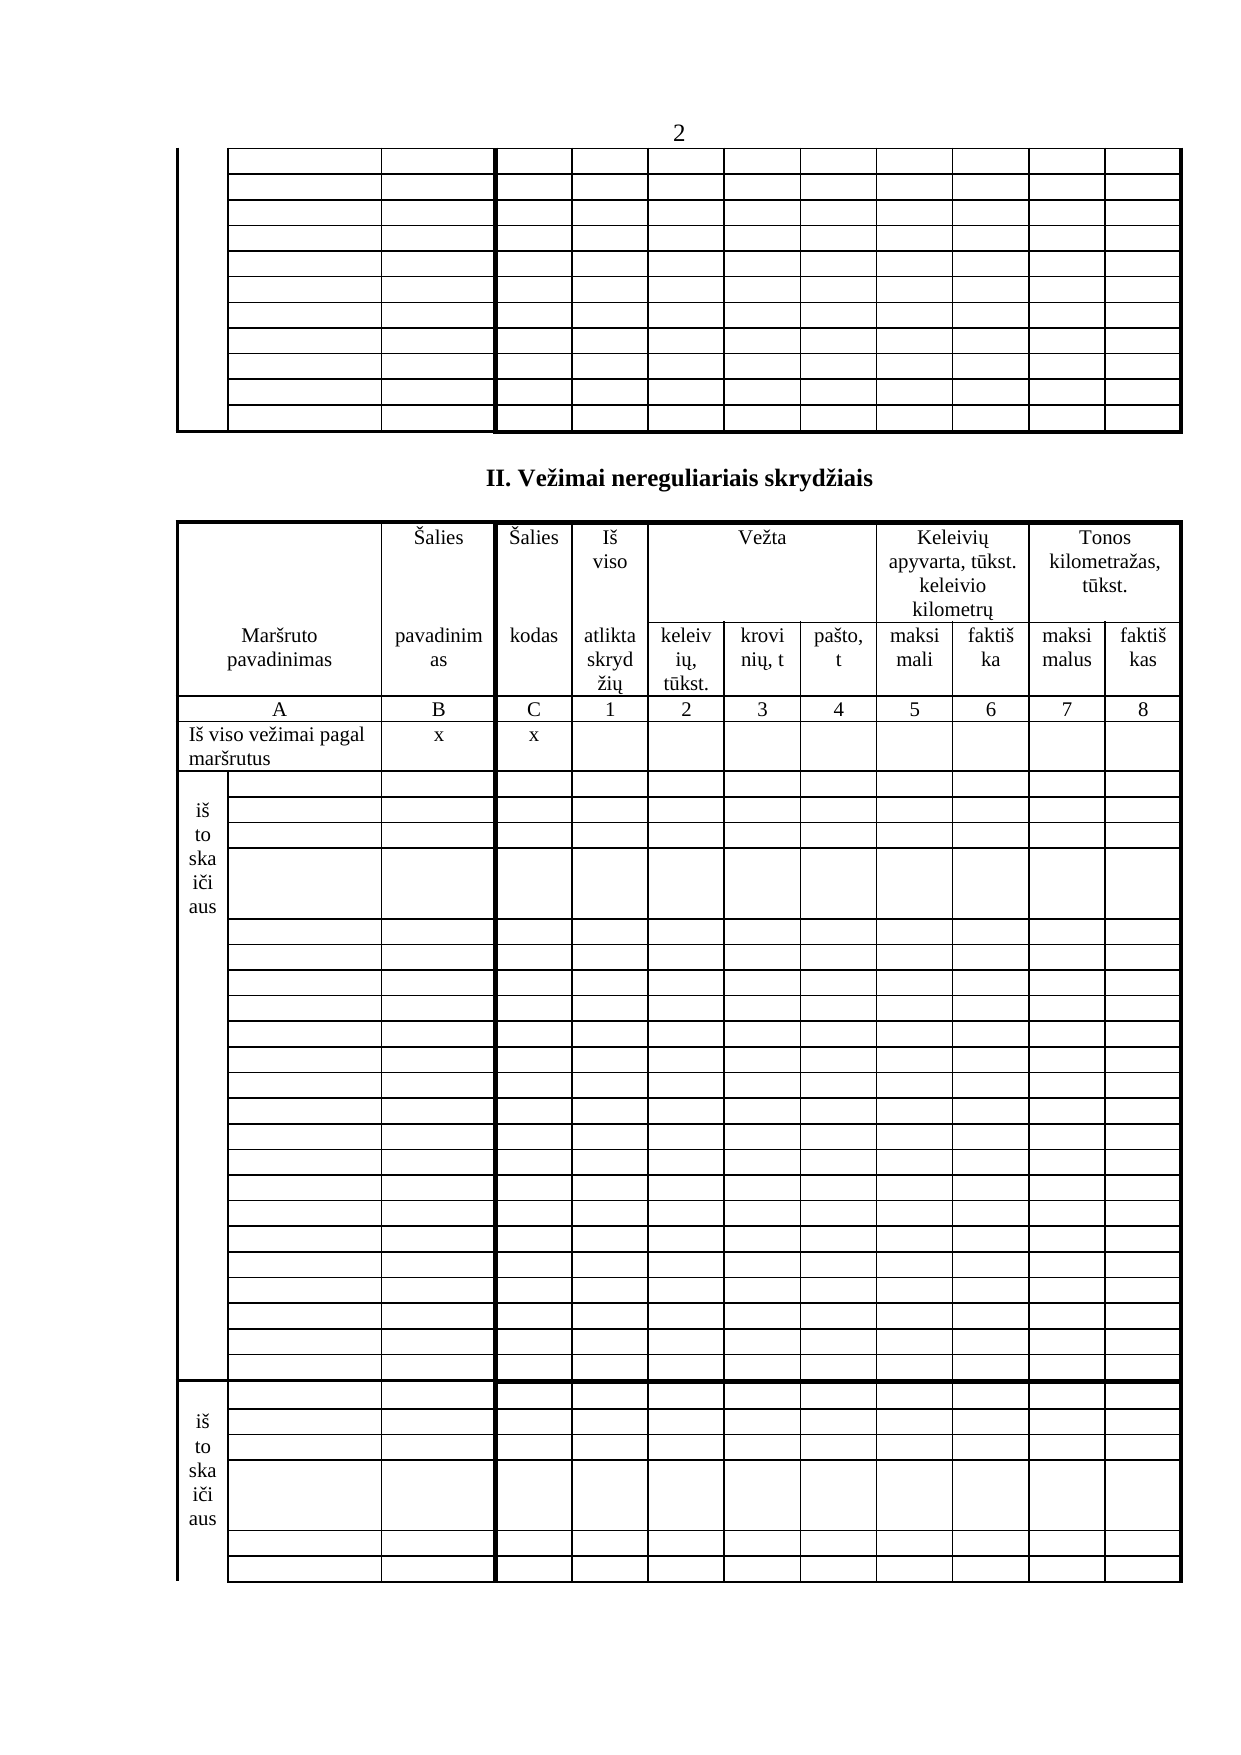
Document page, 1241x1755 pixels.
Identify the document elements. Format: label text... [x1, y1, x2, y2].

table_cell [1030, 1227, 1104, 1251]
table_cell [1030, 1531, 1104, 1555]
table_cell iš to skaičiaus [179, 796, 227, 918]
table_cell [498, 1099, 571, 1123]
table_cell [498, 1557, 571, 1581]
table_cell [801, 1435, 876, 1459]
table_cell [725, 1384, 800, 1408]
table_cell [229, 823, 381, 847]
table_cell [382, 1176, 493, 1200]
table_cell [229, 1048, 381, 1072]
table_cell [801, 1384, 876, 1408]
table_cell [229, 277, 381, 301]
table_cell [1030, 722, 1104, 770]
table_cell [649, 798, 723, 822]
table_cell [725, 1176, 800, 1200]
table_cell [877, 201, 952, 224]
table_cell [1030, 1278, 1104, 1302]
table_cell [649, 226, 723, 250]
table_cell [498, 1410, 571, 1433]
table_cell [877, 149, 952, 173]
table_cell [877, 380, 952, 404]
table_cell [382, 971, 493, 995]
table_cell [382, 175, 493, 199]
table_cell 4 [801, 697, 876, 721]
table_cell [229, 1201, 381, 1225]
table_cell [1030, 1253, 1104, 1277]
table_cell [1030, 1461, 1104, 1530]
table_cell [725, 1435, 800, 1459]
table_cell [498, 849, 571, 918]
table_cell [573, 1461, 647, 1530]
table_cell [498, 823, 571, 847]
table_cell [382, 277, 493, 301]
table_cell [953, 772, 1028, 796]
table_cell [382, 996, 493, 1020]
table_cell [725, 1073, 800, 1097]
table_cell [801, 823, 876, 847]
table_cell [229, 1073, 381, 1097]
table_cell [725, 1461, 800, 1530]
table_cell [229, 201, 381, 224]
table_cell [877, 1048, 952, 1072]
table_cell faktiška [953, 623, 1028, 695]
table_cell maksimali [877, 623, 952, 695]
table_cell [1106, 380, 1179, 404]
table_cell [649, 303, 723, 327]
table_cell [1106, 823, 1179, 847]
table_cell [382, 1531, 493, 1555]
table_cell [1106, 971, 1179, 995]
table_cell [877, 1461, 952, 1530]
table_cell [179, 969, 227, 995]
table_cell [725, 149, 800, 173]
table_cell [229, 1382, 381, 1408]
table_cell [725, 849, 800, 918]
table_cell [953, 277, 1028, 301]
table_cell [725, 1531, 800, 1555]
table_cell [498, 1073, 571, 1097]
table_cell [1030, 798, 1104, 822]
table_cell [649, 1531, 723, 1555]
table_cell [1030, 1355, 1104, 1379]
table_cell [649, 1435, 723, 1459]
table_cell [877, 1227, 952, 1251]
table_cell 5 [877, 697, 952, 721]
table_cell [953, 380, 1028, 404]
table_cell [382, 849, 493, 918]
table_cell maksimalus [1030, 623, 1104, 695]
table_cell [801, 1125, 876, 1148]
table_cell [179, 199, 227, 224]
table_cell [382, 201, 493, 224]
table_cell [1106, 920, 1179, 943]
table_cell [179, 772, 227, 796]
table_cell [573, 406, 647, 429]
table_cell [801, 252, 876, 276]
table_cell [725, 1099, 800, 1123]
table_cell keleivių, tūkst. [649, 623, 723, 695]
table_cell [877, 1125, 952, 1148]
table_cell B [382, 697, 493, 721]
table_cell [877, 329, 952, 353]
table_cell [649, 971, 723, 995]
table_cell [877, 1150, 952, 1174]
table_cell [953, 1150, 1028, 1174]
table_cell [573, 1022, 647, 1046]
table_cell [229, 1435, 381, 1459]
table_cell [725, 354, 800, 378]
table_cell [498, 1125, 571, 1148]
table_cell [877, 1384, 952, 1408]
table_cell [877, 277, 952, 301]
table_cell [801, 1253, 876, 1277]
table_cell [573, 1099, 647, 1123]
table_cell [498, 996, 571, 1020]
table_cell [801, 329, 876, 353]
table_cell [382, 252, 493, 276]
table_cell [1106, 201, 1179, 224]
table_cell [382, 1150, 493, 1174]
table_cell [229, 1461, 381, 1530]
table_cell [725, 1227, 800, 1251]
table_cell [573, 971, 647, 995]
table_cell [1106, 1278, 1179, 1302]
table_cell 8 [1106, 697, 1179, 721]
table_cell [382, 945, 493, 969]
table_cell 7 [1030, 697, 1104, 721]
table_cell [953, 1557, 1028, 1581]
table_cell [1030, 1330, 1104, 1353]
table_cell [953, 722, 1028, 770]
table_cell [1030, 175, 1104, 199]
table_cell [1030, 920, 1104, 943]
table_header Vežta [649, 525, 876, 621]
table_cell [229, 1176, 381, 1200]
table_cell [1106, 1410, 1179, 1433]
table_cell [953, 1531, 1028, 1555]
table_cell [877, 252, 952, 276]
table_cell [573, 380, 647, 404]
table_cell [573, 945, 647, 969]
table_cell [1030, 201, 1104, 224]
table_cell [877, 823, 952, 847]
table_cell [382, 1099, 493, 1123]
table_cell [649, 252, 723, 276]
table_cell [801, 1304, 876, 1328]
table_cell [649, 1355, 723, 1379]
table_cell [498, 354, 571, 378]
table_cell Maršruto pavadinimas [179, 621, 381, 695]
table_cell [649, 277, 723, 301]
table_cell [1106, 996, 1179, 1020]
table_cell [649, 1330, 723, 1353]
table_cell [498, 1022, 571, 1046]
table_cell [229, 798, 381, 822]
table_cell [649, 406, 723, 429]
table_cell 6 [953, 697, 1028, 721]
table_cell [649, 1461, 723, 1530]
table_cell [1106, 1253, 1179, 1277]
table_cell [498, 1048, 571, 1072]
table_cell [179, 276, 227, 301]
table_cell [953, 1125, 1028, 1148]
table_cell krovinių, t [725, 623, 800, 695]
table_cell [1106, 149, 1179, 173]
table_cell [1030, 1410, 1104, 1433]
table_cell [229, 1125, 381, 1148]
table_cell [1030, 1304, 1104, 1328]
table_cell [801, 1048, 876, 1072]
table_cell [725, 1022, 800, 1046]
table_cell [498, 380, 571, 404]
table_cell [573, 1125, 647, 1148]
table_cell [801, 380, 876, 404]
table_cell [498, 149, 571, 173]
table_cell [877, 354, 952, 378]
table_cell [877, 772, 952, 796]
table_cell [229, 1304, 381, 1328]
table_cell [801, 1278, 876, 1302]
table_cell [1030, 1048, 1104, 1072]
table_cell atlikta skrydžių [573, 621, 647, 695]
table_cell [229, 772, 381, 796]
table_cell [573, 1227, 647, 1251]
table_cell [382, 303, 493, 327]
table_cell [953, 175, 1028, 199]
table_cell [179, 1225, 227, 1251]
table_cell [573, 823, 647, 847]
table_cell [649, 1022, 723, 1046]
table_cell [725, 971, 800, 995]
table_cell [801, 996, 876, 1020]
table_cell [953, 945, 1028, 969]
table_cell [382, 1048, 493, 1072]
table_cell [649, 945, 723, 969]
table_cell [1106, 329, 1179, 353]
table_cell [1030, 1099, 1104, 1123]
table_cell [1106, 1176, 1179, 1200]
table_cell [725, 226, 800, 250]
table_cell [498, 277, 571, 301]
table_cell [382, 1201, 493, 1225]
table_cell [801, 920, 876, 943]
table_cell [725, 772, 800, 796]
table_cell [179, 944, 227, 969]
table_cell [953, 252, 1028, 276]
table_cell [649, 1150, 723, 1174]
table_cell [725, 1557, 800, 1581]
table_cell [649, 849, 723, 918]
table_cell [498, 226, 571, 250]
table_cell [649, 201, 723, 224]
table_cell [801, 945, 876, 969]
table_cell [877, 722, 952, 770]
table_cell [953, 406, 1028, 429]
table_cell x [498, 722, 571, 770]
table_cell [877, 1355, 952, 1379]
table_cell [382, 406, 493, 429]
table_cell [877, 406, 952, 429]
table_cell [953, 354, 1028, 378]
table_cell [725, 920, 800, 943]
table_cell [1030, 354, 1104, 378]
table_cell [382, 1461, 493, 1530]
table_cell [573, 1330, 647, 1353]
table_cell [877, 1253, 952, 1277]
table_cell [801, 175, 876, 199]
table_cell [179, 1072, 227, 1097]
table_cell [953, 1435, 1028, 1459]
table_cell pašto, t [801, 623, 876, 695]
table_cell [801, 971, 876, 995]
table_cell [649, 1410, 723, 1433]
table_cell [1106, 354, 1179, 378]
table_cell [953, 1176, 1028, 1200]
table_cell [382, 1330, 493, 1353]
table_cell [801, 772, 876, 796]
table_cell [179, 1530, 227, 1555]
table_cell [229, 226, 381, 250]
table_cell [382, 772, 493, 796]
table_cell [801, 1330, 876, 1353]
table_header Keleivių apyvarta, tūkst. keleivio kilometrų [877, 525, 1028, 621]
table_cell [1030, 252, 1104, 276]
table_cell [953, 823, 1028, 847]
table_cell [953, 798, 1028, 822]
table_cell [1030, 406, 1104, 429]
table_cell [498, 201, 571, 224]
table_cell 1 [573, 697, 647, 721]
table_cell [649, 1176, 723, 1200]
table_cell [801, 1461, 876, 1530]
table_cell [877, 1022, 952, 1046]
table_cell [725, 1125, 800, 1148]
table_cell iš to skaičiaus [179, 1408, 227, 1530]
table_cell [725, 1304, 800, 1328]
table_cell [382, 920, 493, 943]
table_cell [573, 1176, 647, 1200]
table_cell [229, 1253, 381, 1277]
table_cell [1030, 1150, 1104, 1174]
table_header [179, 524, 381, 621]
table_cell [382, 1435, 493, 1459]
table_cell [953, 1201, 1028, 1225]
table_cell [953, 1304, 1028, 1328]
table_cell [1030, 380, 1104, 404]
table_cell [573, 277, 647, 301]
table_cell [725, 823, 800, 847]
table_cell [179, 1174, 227, 1200]
table_cell [1106, 722, 1179, 770]
table_cell kodas [498, 621, 571, 695]
table_cell [573, 1384, 647, 1408]
table_cell [1106, 303, 1179, 327]
table_cell [573, 252, 647, 276]
table_cell [877, 175, 952, 199]
table_cell [953, 1048, 1028, 1072]
table_cell [877, 945, 952, 969]
table_cell [649, 1201, 723, 1225]
table_cell [1106, 1461, 1179, 1530]
table_cell [649, 823, 723, 847]
table_cell [877, 1201, 952, 1225]
table_cell [953, 1330, 1028, 1353]
table_cell [179, 301, 227, 327]
table_cell [229, 920, 381, 943]
table_cell [801, 1201, 876, 1225]
table_cell [229, 149, 381, 173]
table_cell [498, 920, 571, 943]
table_cell [179, 1555, 227, 1581]
table_cell [953, 201, 1028, 224]
table_cell [1106, 1384, 1179, 1408]
table_cell [382, 1355, 493, 1379]
table_cell [573, 996, 647, 1020]
table_cell [229, 406, 381, 429]
table_cell [801, 201, 876, 224]
table_cell [1030, 277, 1104, 301]
table_cell [179, 327, 227, 353]
table_cell [725, 1355, 800, 1379]
table_cell [229, 996, 381, 1020]
table_cell [953, 1410, 1028, 1433]
table_cell [382, 798, 493, 822]
table_cell [229, 945, 381, 969]
table_cell [877, 971, 952, 995]
table_cell [179, 148, 227, 173]
table_cell [953, 920, 1028, 943]
table_cell [179, 918, 227, 943]
table_cell [1106, 849, 1179, 918]
table_cell [801, 1099, 876, 1123]
table_cell [725, 1150, 800, 1174]
table_cell A [179, 697, 381, 721]
table_cell [179, 1382, 227, 1408]
table_cell [649, 1048, 723, 1072]
table_cell [1106, 1099, 1179, 1123]
text II. Vežimai nereguliariais skrydžiais [177, 463, 1181, 492]
table_cell [725, 277, 800, 301]
table_cell [1030, 149, 1104, 173]
table_cell [498, 252, 571, 276]
table_cell [498, 1355, 571, 1379]
table_cell [649, 1384, 723, 1408]
table_cell [179, 1149, 227, 1174]
table_cell [1030, 226, 1104, 250]
table_cell [179, 1097, 227, 1123]
table_cell [573, 772, 647, 796]
table_cell [179, 1277, 227, 1302]
table_cell [573, 1531, 647, 1555]
table_cell [382, 149, 493, 173]
table_cell [649, 920, 723, 943]
table_cell [801, 354, 876, 378]
table_cell [498, 303, 571, 327]
table_cell [649, 380, 723, 404]
table_cell [498, 1227, 571, 1251]
table_cell [801, 1355, 876, 1379]
table_cell [725, 798, 800, 822]
table_cell [1106, 1073, 1179, 1097]
table_cell [498, 406, 571, 429]
table_cell [1106, 1201, 1179, 1225]
table_cell [229, 971, 381, 995]
table_cell [1106, 1304, 1179, 1328]
table_cell [229, 1227, 381, 1251]
table_cell [1030, 945, 1104, 969]
table_cell [953, 1227, 1028, 1251]
table_cell [1030, 1557, 1104, 1581]
table_cell [801, 1073, 876, 1097]
table_cell [498, 329, 571, 353]
table_cell [573, 1201, 647, 1225]
table_cell [649, 1278, 723, 1302]
table_cell [382, 823, 493, 847]
table_cell [953, 1022, 1028, 1046]
table_cell [179, 1328, 227, 1353]
table_cell [953, 226, 1028, 250]
table_cell [498, 1461, 571, 1530]
table_cell [649, 329, 723, 353]
table_cell [877, 1278, 952, 1302]
table_cell [953, 1099, 1028, 1123]
table_cell [801, 1227, 876, 1251]
table_cell [229, 1531, 381, 1555]
table_cell [1106, 277, 1179, 301]
table_cell [573, 303, 647, 327]
table_cell [498, 1201, 571, 1225]
table_cell [382, 1557, 493, 1581]
table_cell [229, 1330, 381, 1353]
table_cell [229, 380, 381, 404]
table_header Tonos kilometražas, tūkst. [1030, 525, 1179, 621]
table_cell [573, 1048, 647, 1072]
table_cell [1106, 226, 1179, 250]
table_cell [382, 1278, 493, 1302]
table_cell [725, 945, 800, 969]
table_cell [877, 849, 952, 918]
table_cell [649, 1304, 723, 1328]
table_cell [179, 378, 227, 404]
table_cell [1030, 1073, 1104, 1097]
table_cell [229, 329, 381, 353]
table_cell Iš viso vežimai pagal maršrutus [179, 722, 381, 770]
table_cell [649, 149, 723, 173]
table_cell [801, 303, 876, 327]
table_cell [877, 798, 952, 822]
table_cell [801, 1557, 876, 1581]
table_cell [649, 1099, 723, 1123]
table_cell [953, 971, 1028, 995]
table_cell [725, 1201, 800, 1225]
table_cell [1106, 1557, 1179, 1581]
table_cell [1030, 996, 1104, 1020]
table_cell [801, 1176, 876, 1200]
table_cell [801, 1022, 876, 1046]
table_cell [877, 1099, 952, 1123]
table_cell [801, 277, 876, 301]
table_cell [382, 1227, 493, 1251]
table_cell [229, 1355, 381, 1379]
table_cell [1106, 1330, 1179, 1353]
table_cell [498, 1384, 571, 1408]
table_cell [573, 849, 647, 918]
table_cell [725, 1253, 800, 1277]
table_cell [498, 1330, 571, 1353]
table_cell [179, 1354, 227, 1379]
table_cell [877, 920, 952, 943]
table_cell [179, 1302, 227, 1328]
table_cell [649, 772, 723, 796]
table_cell [953, 149, 1028, 173]
table_cell [801, 1410, 876, 1433]
table_cell [1106, 1531, 1179, 1555]
table_cell [382, 226, 493, 250]
table_cell [229, 1150, 381, 1174]
table_cell [1030, 1125, 1104, 1148]
table_cell [1030, 1384, 1104, 1408]
table_cell [1106, 252, 1179, 276]
table_cell [953, 1461, 1028, 1530]
table_cell [573, 1355, 647, 1379]
table_cell [1030, 1022, 1104, 1046]
table_cell [1030, 329, 1104, 353]
table_cell [498, 1278, 571, 1302]
table_cell [498, 772, 571, 796]
table_cell [1106, 175, 1179, 199]
table_cell [382, 1304, 493, 1328]
table_cell x [382, 722, 493, 770]
table_cell [1106, 1125, 1179, 1148]
table_header Šalies [382, 524, 493, 621]
table_cell [498, 1435, 571, 1459]
table_cell [229, 175, 381, 199]
table_cell [1106, 945, 1179, 969]
table_cell [649, 1557, 723, 1581]
table_cell [877, 1557, 952, 1581]
table_cell [953, 1278, 1028, 1302]
table_cell [1030, 1201, 1104, 1225]
table_cell [573, 1410, 647, 1433]
table_cell [382, 1410, 493, 1433]
table_cell [573, 226, 647, 250]
table_cell [179, 1251, 227, 1277]
table_cell [801, 849, 876, 918]
table_header Šalies [498, 525, 571, 621]
table_cell [498, 945, 571, 969]
table_cell [801, 798, 876, 822]
table_cell [953, 849, 1028, 918]
table_cell [573, 149, 647, 173]
table_cell [725, 996, 800, 1020]
table_cell [229, 1557, 381, 1581]
table_cell [498, 798, 571, 822]
table_cell [179, 1123, 227, 1148]
table_cell [725, 329, 800, 353]
table_cell [382, 1125, 493, 1148]
table_cell [953, 329, 1028, 353]
table_cell pavadinimas [382, 621, 493, 695]
table_cell [573, 354, 647, 378]
table_cell [229, 354, 381, 378]
table_cell [573, 1253, 647, 1277]
table_cell [179, 1200, 227, 1225]
table_cell [877, 303, 952, 327]
table_cell [573, 1278, 647, 1302]
table_cell [725, 380, 800, 404]
table_cell [229, 1022, 381, 1046]
table_cell [382, 1382, 493, 1408]
table_cell [382, 380, 493, 404]
table_cell [1030, 849, 1104, 918]
table_cell [573, 201, 647, 224]
table_cell [179, 1020, 227, 1046]
table_cell [725, 1278, 800, 1302]
table_cell [229, 303, 381, 327]
table_cell [1106, 1022, 1179, 1046]
table_cell [649, 1253, 723, 1277]
table_cell [725, 1048, 800, 1072]
table_cell [1030, 1176, 1104, 1200]
table_cell faktiškas [1106, 623, 1179, 695]
table_cell [573, 1073, 647, 1097]
table_cell [573, 798, 647, 822]
table_cell [1106, 772, 1179, 796]
table_cell [801, 406, 876, 429]
table_cell [229, 1278, 381, 1302]
table_cell [877, 226, 952, 250]
table_cell [801, 149, 876, 173]
table_cell [877, 1176, 952, 1200]
table_cell [229, 252, 381, 276]
table_cell [725, 252, 800, 276]
table_cell [649, 722, 723, 770]
table_cell [877, 1304, 952, 1328]
table_cell [725, 406, 800, 429]
table_cell [725, 201, 800, 224]
table_cell [801, 226, 876, 250]
table_cell [1106, 1150, 1179, 1174]
table_cell [877, 1073, 952, 1097]
table_cell [649, 996, 723, 1020]
table_cell [229, 849, 381, 918]
table_cell 3 [725, 697, 800, 721]
table_cell [573, 329, 647, 353]
table_cell [382, 329, 493, 353]
table_cell [1030, 1435, 1104, 1459]
table_cell [649, 1227, 723, 1251]
table_cell [801, 722, 876, 770]
table_cell [649, 354, 723, 378]
table_cell [953, 1253, 1028, 1277]
table_cell [1030, 772, 1104, 796]
table_cell [801, 1531, 876, 1555]
table_cell [498, 1150, 571, 1174]
table_cell [573, 175, 647, 199]
table_cell [1030, 823, 1104, 847]
table_cell [573, 1557, 647, 1581]
table_cell [1106, 1355, 1179, 1379]
table_cell [498, 1253, 571, 1277]
table_cell [1106, 798, 1179, 822]
table_cell [382, 354, 493, 378]
table_cell C [498, 697, 571, 721]
table_cell [573, 1150, 647, 1174]
table_cell [382, 1022, 493, 1046]
table_cell [953, 1073, 1028, 1097]
table_cell [725, 1330, 800, 1353]
table_cell [877, 1330, 952, 1353]
table_cell 2 [649, 697, 723, 721]
table_cell [725, 722, 800, 770]
table_cell [498, 175, 571, 199]
table_cell [953, 996, 1028, 1020]
table_cell [1106, 1048, 1179, 1072]
table_cell [573, 1304, 647, 1328]
table_cell [229, 1410, 381, 1433]
table_cell [498, 1304, 571, 1328]
table_cell [649, 1073, 723, 1097]
table_cell [179, 173, 227, 199]
table_cell [725, 1410, 800, 1433]
table_cell [179, 404, 227, 429]
table_cell [179, 995, 227, 1020]
table_cell [725, 303, 800, 327]
table_cell [179, 225, 227, 250]
table_cell [877, 1531, 952, 1555]
table_cell [1106, 1227, 1179, 1251]
table_cell [1030, 303, 1104, 327]
table_cell [229, 1099, 381, 1123]
table_cell [498, 971, 571, 995]
table_header Iš viso [573, 525, 647, 621]
table_cell [382, 1253, 493, 1277]
table_cell [573, 920, 647, 943]
table_cell [573, 1435, 647, 1459]
table_cell [953, 1384, 1028, 1408]
table_cell [725, 175, 800, 199]
table_cell [179, 250, 227, 276]
table_cell [877, 996, 952, 1020]
table_cell [801, 1150, 876, 1174]
table_cell [179, 353, 227, 378]
table_cell [498, 1531, 571, 1555]
table_cell [573, 722, 647, 770]
table_cell [498, 1176, 571, 1200]
table_cell [953, 303, 1028, 327]
table_cell [382, 1073, 493, 1097]
table_cell [953, 1355, 1028, 1379]
table_cell [1106, 1435, 1179, 1459]
table_cell [877, 1410, 952, 1433]
table_cell [1106, 406, 1179, 429]
table_cell [179, 1046, 227, 1072]
table_cell [877, 1435, 952, 1459]
table_cell [649, 175, 723, 199]
table_cell [1030, 971, 1104, 995]
table_cell [649, 1125, 723, 1148]
